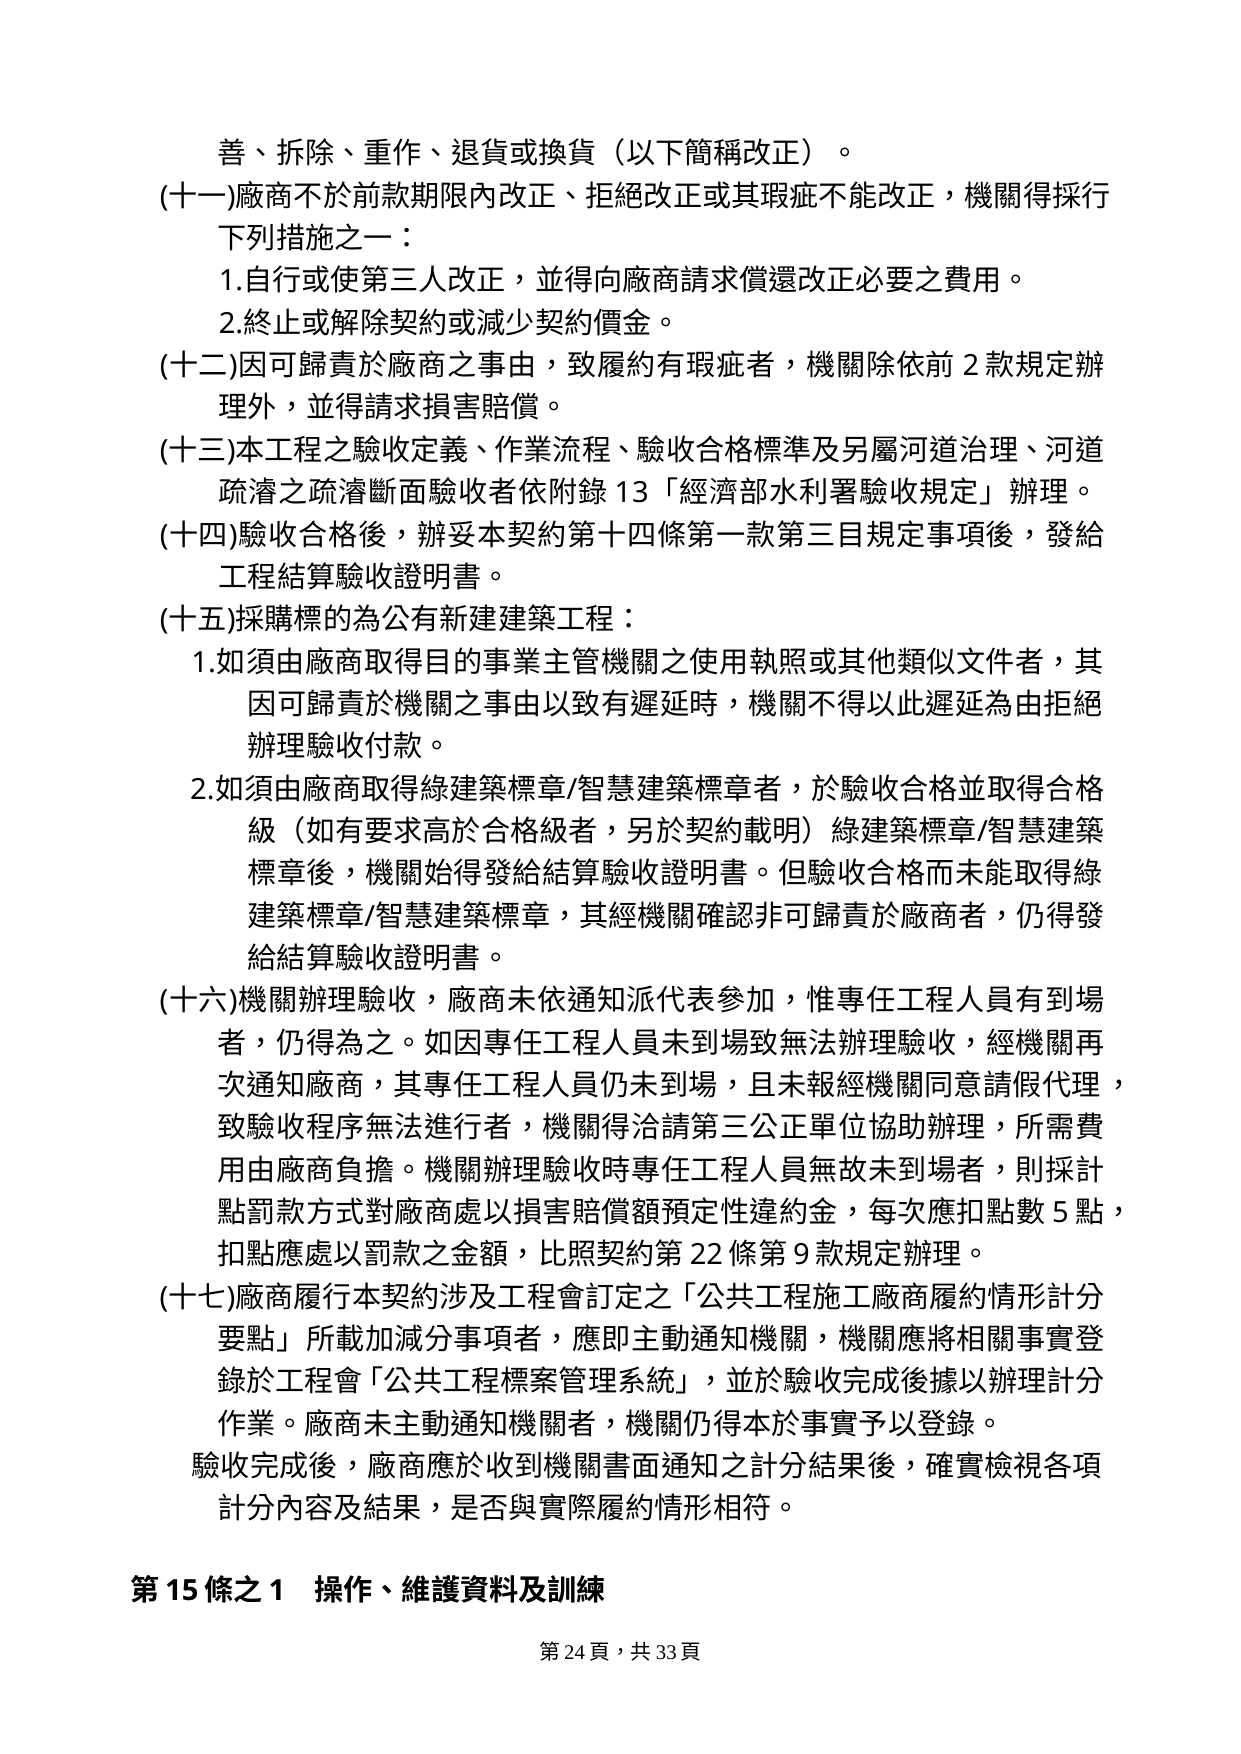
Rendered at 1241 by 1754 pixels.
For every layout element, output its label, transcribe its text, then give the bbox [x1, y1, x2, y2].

text (十三)本工程之驗收定義、作業流程、驗收合格標準及另屬河道治理、河道疏濬之疏濬斷面驗收者依附錄13「經濟部水利署驗收規定」辦理。 [159, 426, 1104, 511]
text (十七)廠商履行本契約涉及工程會訂定之「公共工程施工廠商履約情形計分要點」所載加減分事項者，應即主動通知機關，機關應將相關事實登錄於工程會「公共工程標案管理系統」，並於驗收完成後據以辦理計分作業。廠商未主動通知機關者，機關仍得本於事實予以登錄。 [159, 1273, 1104, 1443]
text 驗收完成後，廠商應於收到機關書面通知之計分結果後，確實檢視各項計分內容及結果，是否與實際履約情形相符。 [159, 1443, 1104, 1527]
text (十五)採購標的為公有新建建築工程： [159, 596, 1104, 638]
text 第15條之1 操作、維護資料及訓練 [130, 1567, 1110, 1609]
text 1.如須由廠商取得目的事業主管機關之使用執照或其他類似文件者，其因可歸責於機關之事由以致有遲延時，機關不得以此遲延為由拒絕辦理驗收付款。 [159, 638, 1104, 765]
text (十一)廠商不於前款期限內改正、拒絕改正或其瑕疵不能改正，機關得採行下列措施之一： [159, 172, 1110, 257]
text 善、拆除、重作、退貨或換貨（以下簡稱改正）。 [159, 130, 1110, 172]
text 2.終止或解除契約或減少契約價金。 [218, 299, 1104, 342]
text 2.如須由廠商取得綠建築標章/智慧建築標章者，於驗收合格並取得合格級（如有要求高於合格級者，另於契約載明）綠建築標章/智慧建築標章後，機關始得發給結算驗收證明書。但驗收合格而未能取得綠建築標章/智慧建築標章，其經機關確認非可歸責於廠商者，仍得發給結算驗收證明書。 [159, 765, 1104, 977]
text (十六)機關辦理驗收，廠商未依通知派代表參加，惟專任工程人員有到場者，仍得為之。如因專任工程人員未到場致無法辦理驗收，經機關再次通知廠商，其專任工程人員仍未到場，且未報經機關同意請假代理，致驗收程序無法進行者，機關得洽請第三公正單位協助辦理，所需費用由廠商負擔。機關辦理驗收時專任工程人員無故未到場者，則採計點罰款方式對廠商處以損害賠償額預定性違約金，每次應扣點數5點，扣點應處以罰款之金額，比照契約第22條第9款規定辦理。 [159, 977, 1104, 1273]
text (十二)因可歸責於廠商之事由，致履約有瑕疵者，機關除依前2款規定辦理外，並得請求損害賠償。 [159, 342, 1104, 426]
text 1.自行或使第三人改正，並得向廠商請求償還改正必要之費用。 [218, 257, 1104, 299]
text (十四)驗收合格後，辦妥本契約第十四條第一款第三目規定事項後，發給工程結算驗收證明書。 [159, 511, 1104, 596]
